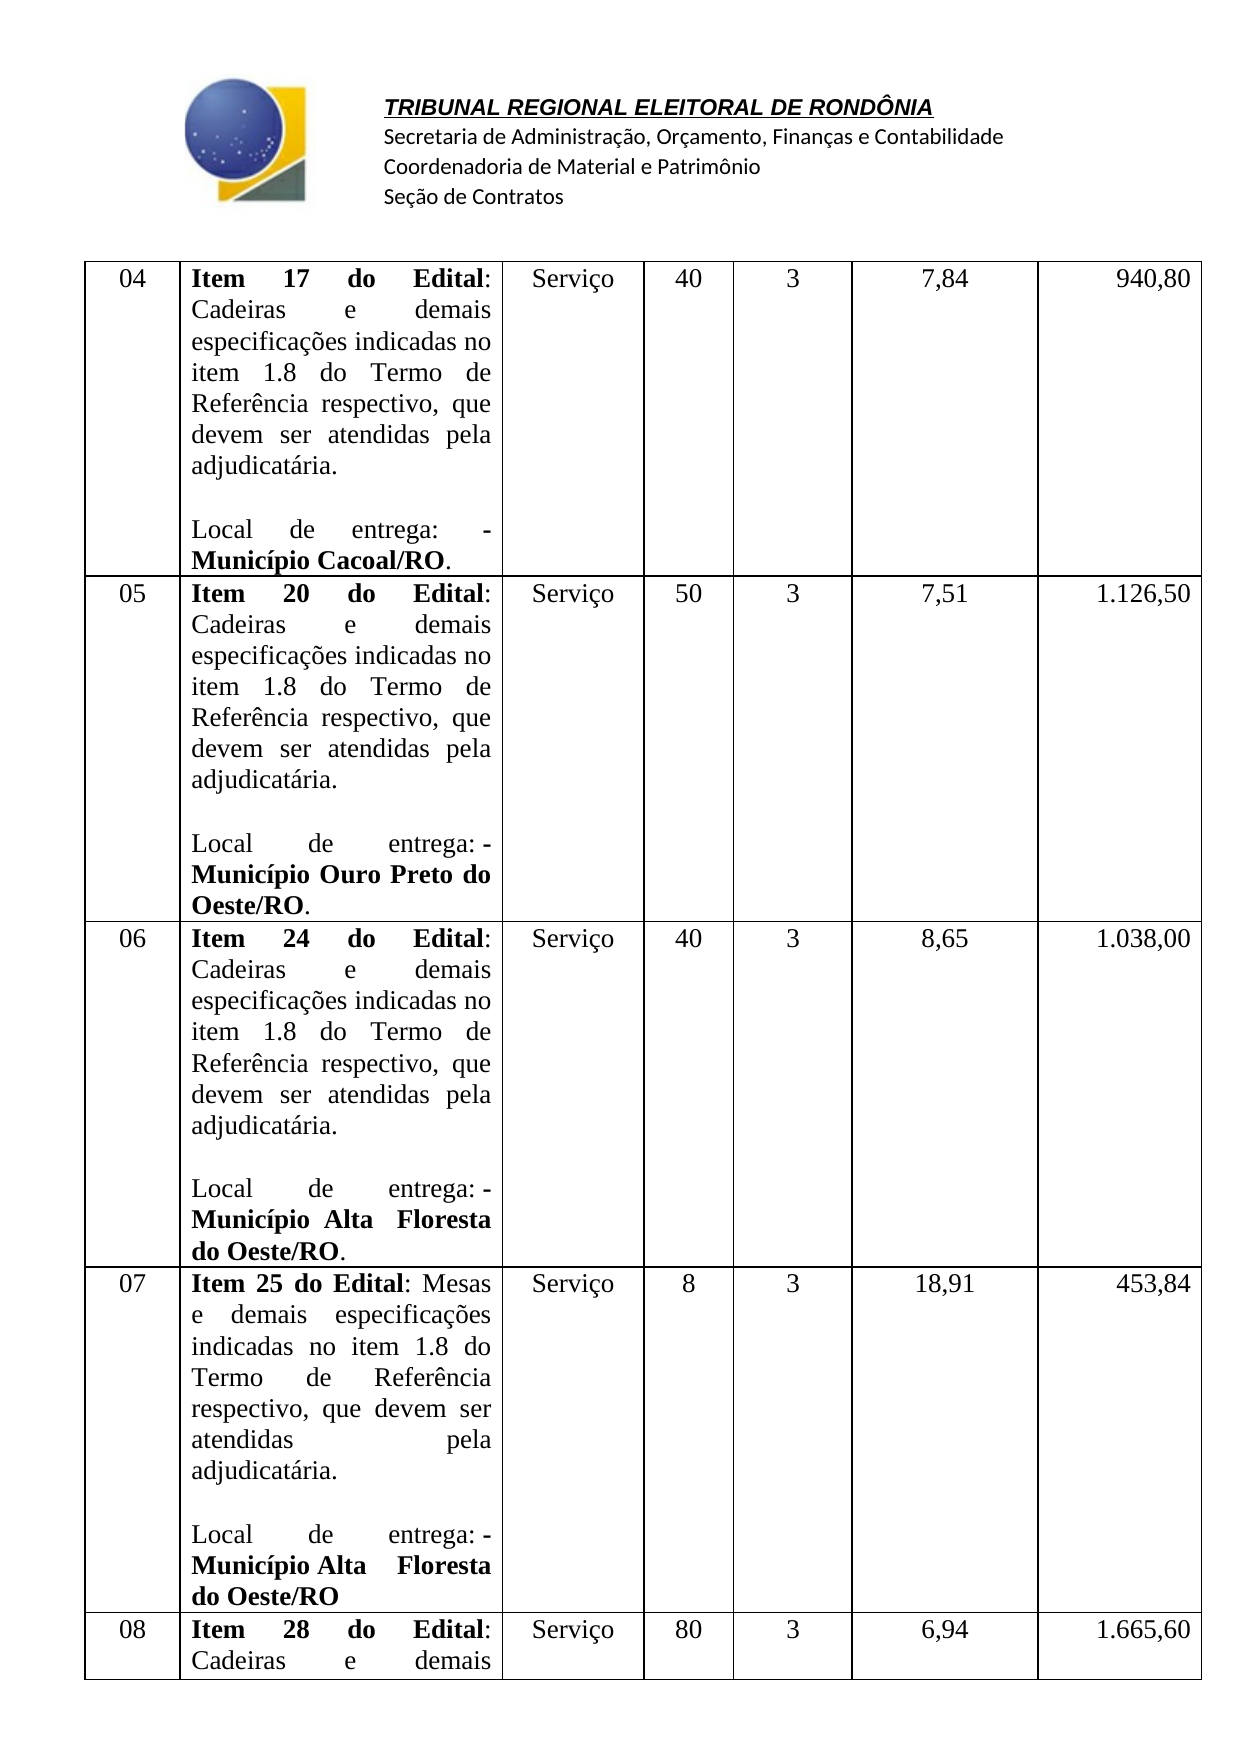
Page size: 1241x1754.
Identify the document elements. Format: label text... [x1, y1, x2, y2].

table_cell Serviço [503, 922, 643, 1266]
table_cell 1.038,00 [1039, 922, 1201, 1266]
table_cell 6,94 [853, 1613, 1037, 1679]
table_cell 08 [86, 1613, 179, 1679]
table_cell Serviço [503, 577, 643, 921]
table_cell Serviço [503, 1268, 643, 1611]
table_cell 04 [86, 262, 179, 575]
table_cell 1.665,60 [1039, 1613, 1201, 1679]
table_cell 940,80 [1039, 262, 1201, 575]
table_cell 1.126,50 [1039, 577, 1201, 921]
table_cell 3 [734, 1268, 851, 1611]
table_cell 18,91 [853, 1268, 1037, 1611]
table_cell Item 17 do Edital: Cadeiras e demais especificações indicadas no item 1.8 do Termo de Referência respectivo, que devem ser atendidas pela adjudicatária. Local de entrega: ­­­­­­­­­­­­­­­­­­­­­­­ ­­­­­­­­­­­­­­­­­­­­­­­Município Cacoal/RO. [181, 262, 502, 575]
table_cell 3 [734, 1613, 851, 1679]
table_cell 7,51 [853, 577, 1037, 921]
table_cell 3 [734, 577, 851, 921]
table_cell Serviço [503, 1613, 643, 1679]
table_cell 3 [734, 922, 851, 1266]
table_cell 8,65 [853, 922, 1037, 1266]
table_cell Item 24 do Edital: Cadeiras e demais especificações indicadas no item 1.8 do Termo de Referência respectivo, que devem ser atendidas pela adjudicatária. Local de entrega: ­­­­­­­­­­­­­­­­­­­­­­­Município ­­­­­­­­­­­­­­­­­­­­­­­ Alta Floresta do Oeste/RO. [181, 922, 502, 1266]
table_cell 40 [645, 262, 733, 575]
table_cell Item 20 do Edital: Cadeiras e demais especificações indicadas no item 1.8 do Termo de Referência respectivo, que devem ser atendidas pela adjudicatária. Local de entrega: ­­­­­­­­­­­­­­­­­­­­­­­Município Ouro Preto do Oeste/RO. [181, 577, 502, 921]
table_cell 80 [645, 1613, 733, 1679]
table_cell 40 [645, 922, 733, 1266]
table_cell Item 25 do Edital: Mesas e demais especificações indicadas no item 1.8 do Termo de Referência respectivo, que devem ser atendidas pela adjudicatária. Local de entrega: ­­­­­­­­­­­­­­­­­­­­­­­Município Alta Floresta do Oeste/RO [181, 1268, 502, 1611]
table_cell 50 [645, 577, 733, 921]
table_cell Item 28 do Edital: Cadeiras e demais [181, 1613, 502, 1679]
table_cell Serviço [503, 262, 643, 575]
table_cell 05 [86, 577, 179, 921]
table_cell 3 [734, 262, 851, 575]
table_cell 07 [86, 1268, 179, 1611]
table_cell 06 [86, 922, 179, 1266]
table_cell 7,84 [853, 262, 1037, 575]
table_cell 8 [645, 1268, 733, 1611]
table_cell 453,84 [1039, 1268, 1201, 1611]
